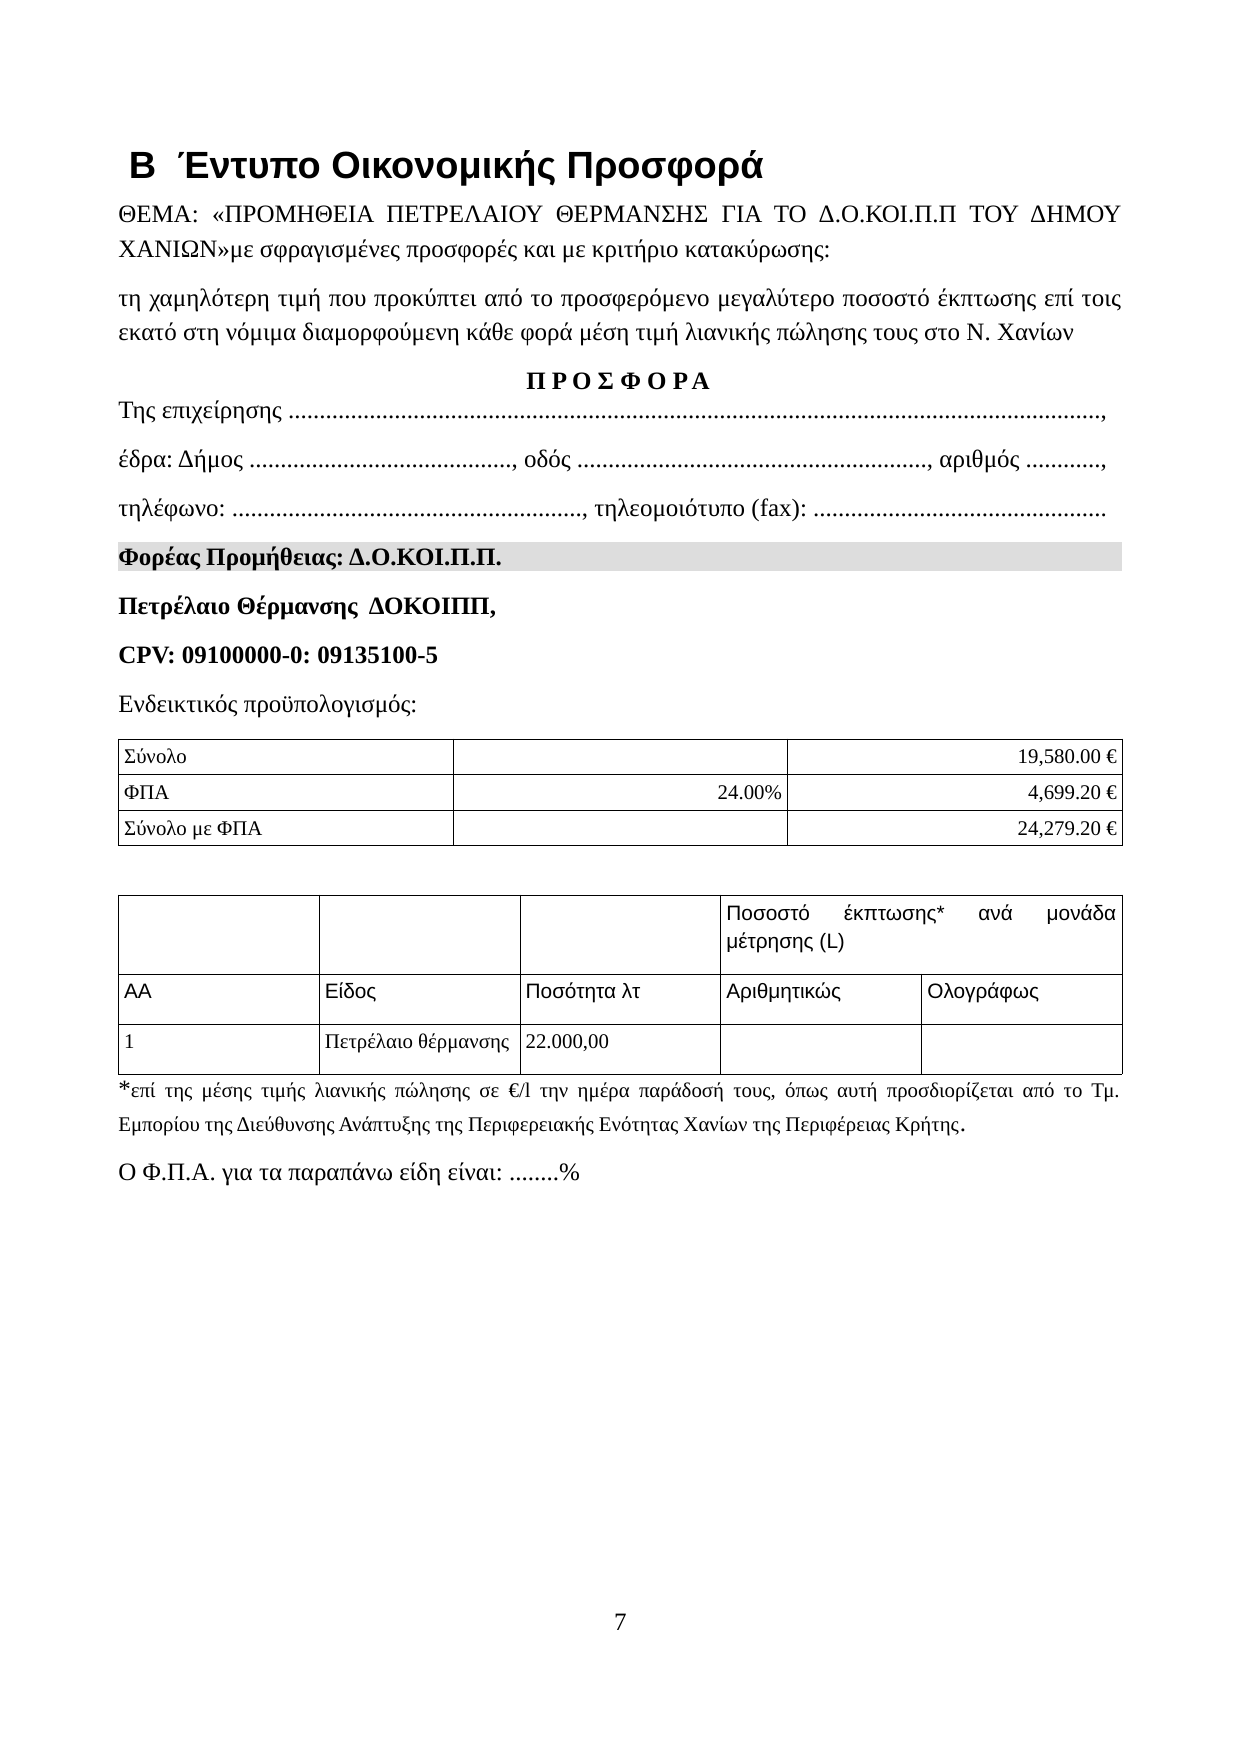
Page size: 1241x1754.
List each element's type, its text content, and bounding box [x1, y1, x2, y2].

table_header Σύνολο [119, 740, 453, 774]
text Πετρέλαιο Θέρμανσης ΔΟΚΟΙΠΠ, [118, 591, 1122, 620]
table_header Ποσοστό έκπτωσης* ανά μονάδα μέτρησης (L) [721, 896, 1122, 973]
table_cell 24.279,20 € [788, 811, 1122, 845]
table_cell [922, 1025, 1122, 1074]
text τηλέφωνο: ........................................................, τηλεομοιότυπο (fax): ............................................... [118, 493, 1122, 522]
table_cell [454, 811, 787, 845]
table_header [521, 896, 720, 973]
table_header 19.580,00 € [788, 740, 1122, 774]
table_cell Σύνολο με ΦΠΑ [119, 811, 453, 845]
table_cell 4.699,20 € [788, 775, 1122, 810]
table_cell Ποσότητα λτ [521, 975, 720, 1023]
table_cell ΦΠΑ [119, 775, 453, 810]
table_cell [721, 1025, 921, 1074]
table_cell 24,00% [454, 775, 787, 810]
table_cell Είδος [320, 975, 520, 1023]
text CPV: 09100000-0: 09135100-5 [118, 640, 1122, 669]
text ΘΕΜΑ: «ΠΡΟΜΗΘΕΙΑ ΠΕΤΡΕΛΑΙΟΥ ΘΕΡΜΑΝΣΗΣ ΓΙΑ ΤΟ Δ.Ο.ΚΟΙ.Π.Π ΤΟΥ ΔΗΜΟΥ ΧΑΝΙΩΝ»με σφραγισμένες προσφορές και με κριτήριο κατακύρωσης: [118, 199, 1122, 262]
table_header [454, 740, 787, 774]
table_cell 1 [119, 1025, 319, 1074]
text έδρα: Δήμος .........................................., οδός ........................................................, αριθμός ............, [118, 444, 1122, 473]
text Ενδεικτικός προϋπολογισμός: [118, 689, 1122, 718]
table_cell Πετρέλαιο θέρμανσης [320, 1025, 520, 1074]
table_header [320, 896, 520, 973]
table_cell ΑΑ [119, 975, 319, 1023]
table_cell 22.000,00 [521, 1025, 720, 1074]
text *επί της μέσης τιμής λιανικής πώλησης σε €/l την ημέρα παράδοσή τους, όπως αυτή προσδιορίζεται από το Τμ. Εμπορίου της Διεύθυνσης Ανάπτυξης της Περιφερειακής Ενότητας Χανίων της Περιφέρειας Κρήτης. [118, 1075, 1122, 1137]
table_cell Αριθμητικώς [721, 975, 921, 1023]
text Της επιχείρησης .................................................................................................................................., [118, 395, 1122, 424]
subtitle Φορέας Προμήθειας: Δ.Ο.ΚΟΙ.Π.Π. [118, 542, 1122, 571]
text τη χαμηλότερη τιμή που προκύπτει από το προσφερόμενο μεγαλύτερο ποσοστό έκπτωσης επί τοις εκατό στη νόμιμα διαμορφούμενη κάθε φορά μέση τιμή λιανικής πώλησης τους στο Ν. Χανίων [118, 283, 1122, 346]
text Π Ρ Ο Σ Φ Ο Ρ Α [118, 366, 1122, 395]
text Ο Φ.Π.Α. για τα παραπάνω είδη είναι: ........% [118, 1157, 1122, 1186]
table_header [119, 896, 319, 973]
table_cell Ολογράφως [922, 975, 1122, 1023]
subtitle Έντυπο Οικονομικής Προσφορά [118, 143, 1122, 187]
